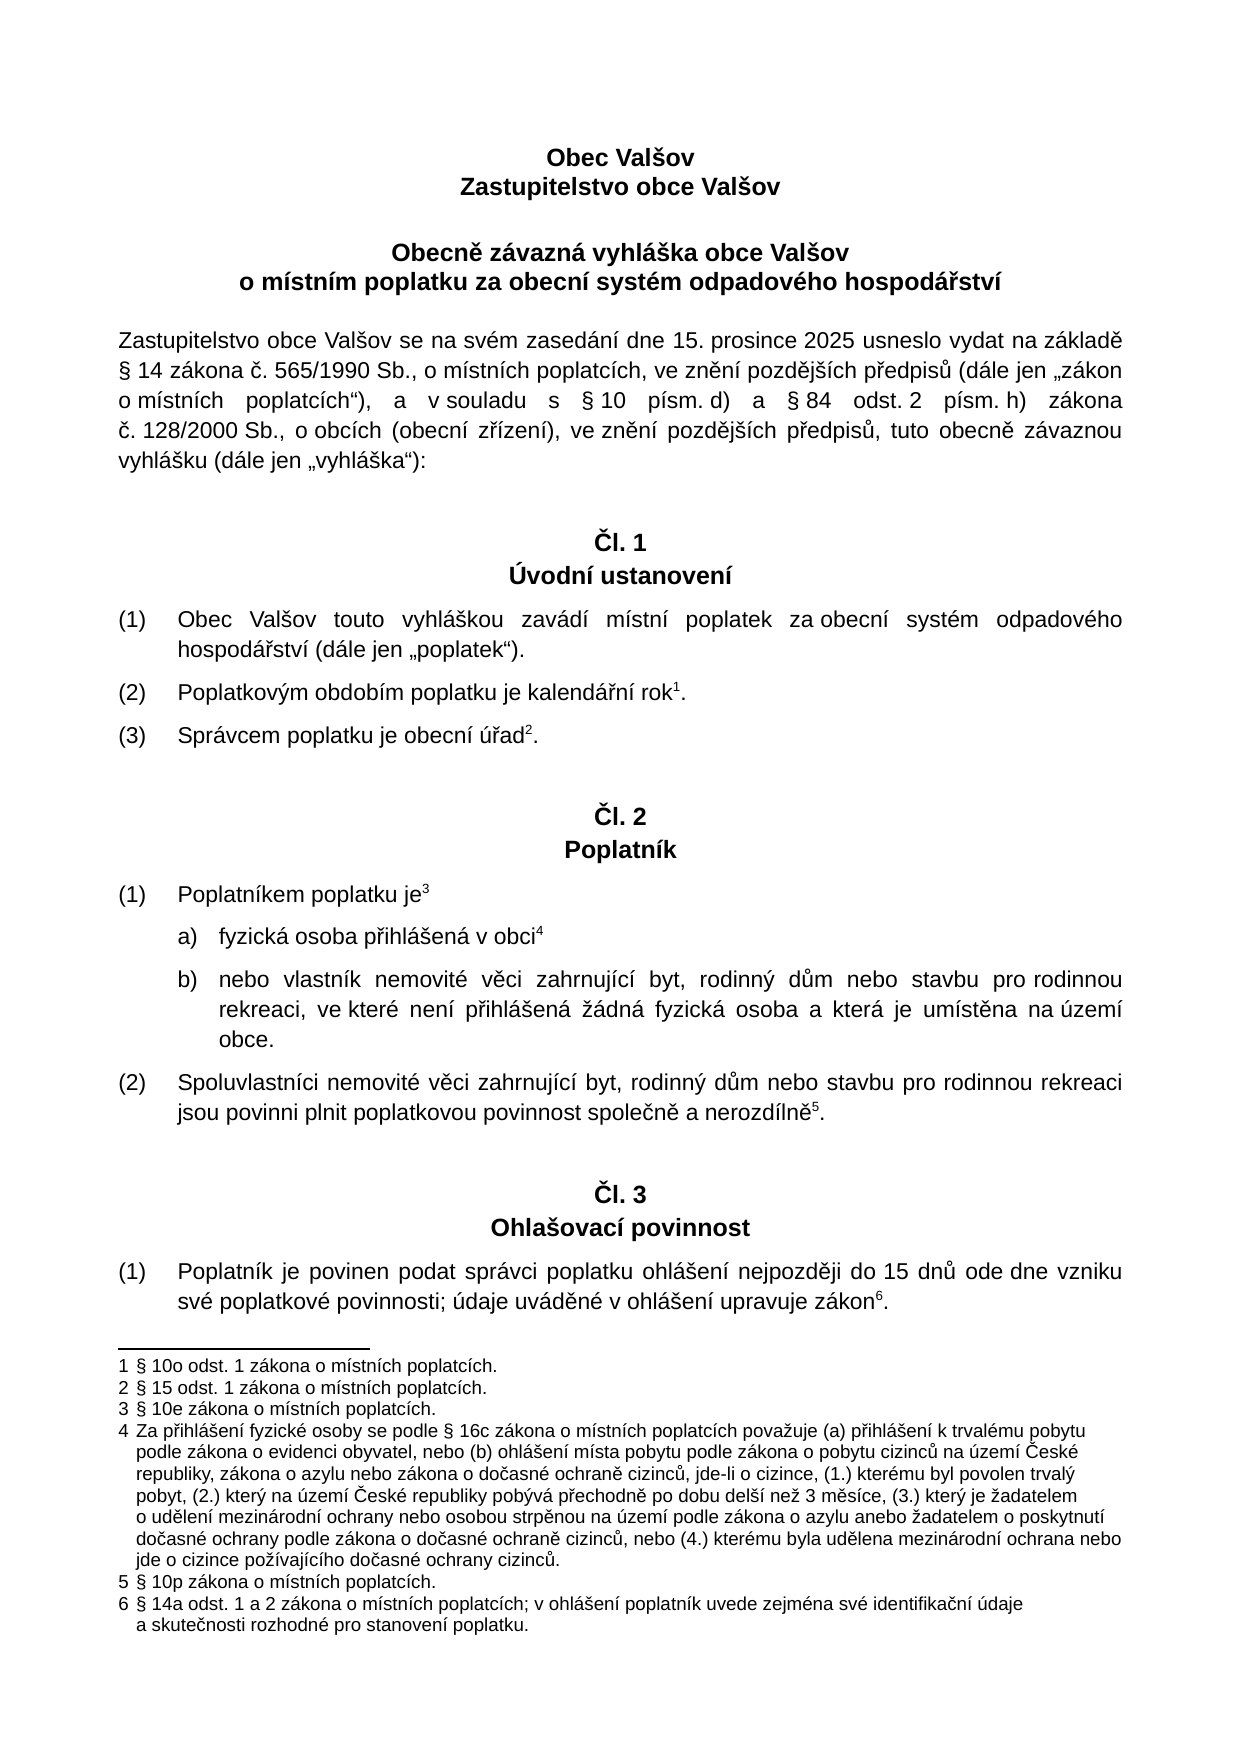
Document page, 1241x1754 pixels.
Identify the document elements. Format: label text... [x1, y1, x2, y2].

list Za přihlášení fyzické osoby se podle § 16c zákona o místních poplatcích považuje (a) přihlášení k trvalému pobytu podle zákona o evidenci obyvatel, nebo (b) ohlášení místa pobytu podle zákona o pobytu cizinců na území České republiky, zákona o azylu nebo zákona o dočasné ochraně cizinců, jde-li o cizince, (1.) kterému byl povolen trvalý pobyt, (2.) který na území České republiky pobývá přechodně po dobu delší než 3 měsíce, (3.) který je žadatelem o udělení mezinárodní ochrany nebo osobou strpěnou na území podle zákona o azylu anebo žadatelem o poskytnutí dočasné ochrany podle zákona o dočasné ochraně cizinců, nebo (4.) kterému byla udělena mezinárodní ochrana nebo jde o cizince požívajícího dočasné ochrany cizinců. [118, 1420, 1122, 1571]
list § 10o odst. 1 zákona o místních poplatcích. [118, 1355, 1122, 1377]
subtitle Čl. 2 Poplatník [118, 802, 1122, 864]
list Poplatkovým obdobím poplatku je kalendářní rok. [118, 679, 1122, 706]
list Správcem poplatku je obecní úřad. [118, 722, 1122, 748]
list nebo vlastník nemovité věci zahrnující byt, rodinný dům nebo stavbu pro rodinnou rekreaci, ve které není přihlášená žádná fyzická osoba a která je umístěna na území obce. [177, 966, 1122, 1053]
list § 10p zákona o místních poplatcích. [118, 1571, 1122, 1592]
title Obec Valšov Zastupitelstvo obce Valšov [118, 143, 1122, 201]
list fyzická osoba přihlášená v obci [177, 923, 1122, 950]
list § 14a odst. 1 a 2 zákona o místních poplatcích; v ohlášení poplatník uvede zejména své identifikační údaje a skutečnosti rozhodné pro stanovení poplatku. [118, 1592, 1122, 1635]
text Zastupitelstvo obce Valšov se na svém zasedání dne 15. prosince 2025 usneslo vydat na základě § 14 zákona č. 565/1990 Sb., o místních poplatcích, ve znění pozdějších předpisů (dále jen „zákon o místních poplatcích“), a v souladu s § 10 písm. d) a § 84 odst. 2 písm. h) zákona č. 128/2000 Sb., o obcích (obecní zřízení), ve znění pozdějších předpisů, tuto obecně závaznou vyhlášku (dále jen „vyhláška“): [118, 327, 1122, 474]
subtitle Čl. 1 Úvodní ustanovení [118, 528, 1122, 589]
list § 10e zákona o místních poplatcích. [118, 1398, 1122, 1420]
list Poplatník je povinen podat správci poplatku ohlášení nejpozději do 15 dnů ode dne vzniku své poplatkové povinnosti; údaje uváděné v ohlášení upravuje zákon. [118, 1258, 1122, 1315]
list Obec Valšov touto vyhláškou zavádí místní poplatek za obecní systém odpadového hospodářství (dále jen „poplatek“). [118, 606, 1122, 663]
subtitle Čl. 3 Ohlašovací povinnost [118, 1179, 1122, 1241]
list Poplatníkem poplatku je [118, 881, 1122, 907]
list Spoluvlastníci nemovité věci zahrnující byt, rodinný dům nebo stavbu pro rodinnou rekreaci jsou povinni plnit poplatkovou povinnost společně a nerozdílně. [118, 1069, 1122, 1126]
subtitle Obecně závazná vyhláška obce Valšov o místním poplatku za obecní systém odpadového hospodářství [118, 238, 1122, 295]
list § 15 odst. 1 zákona o místních poplatcích. [118, 1377, 1122, 1398]
